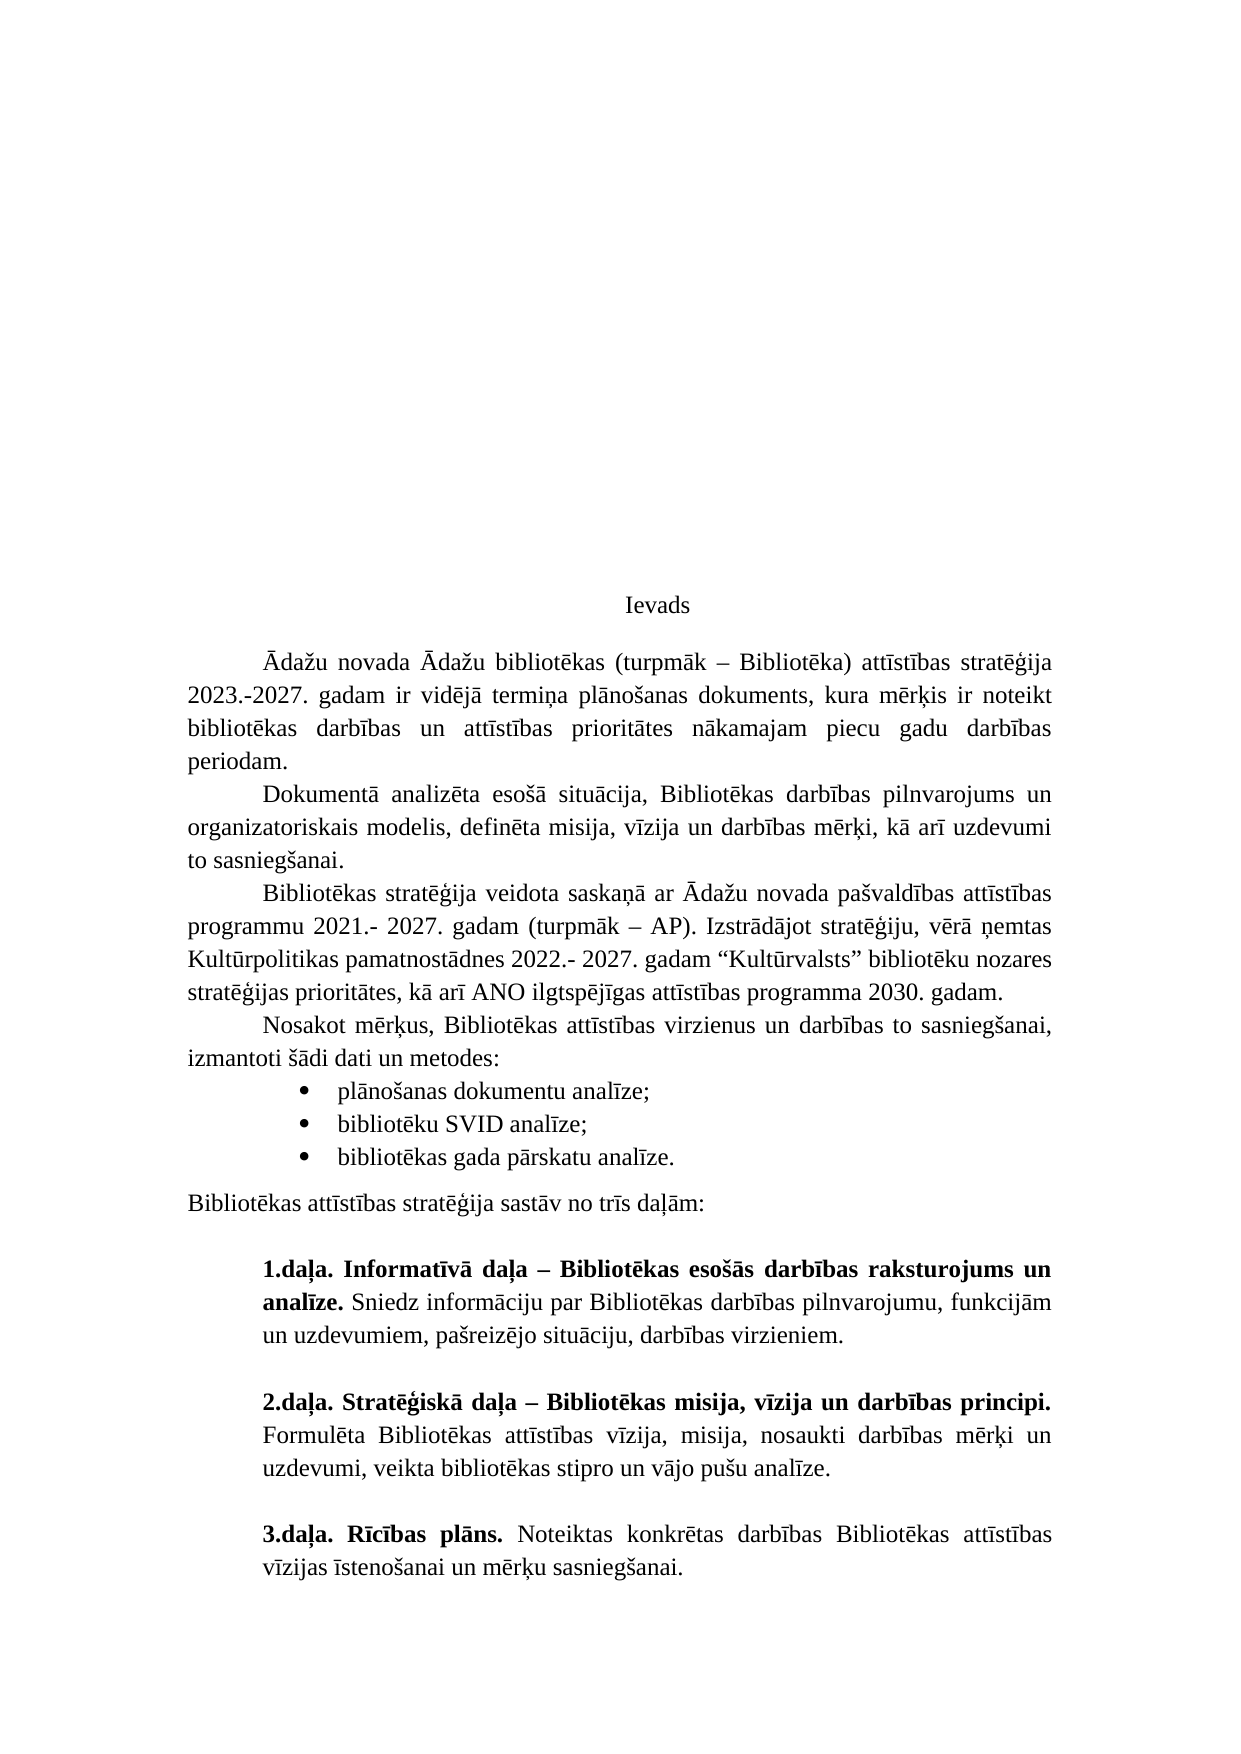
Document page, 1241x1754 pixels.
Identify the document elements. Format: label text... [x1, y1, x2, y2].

text 1.daļa. Informatīvā daļa – Bibliotēkas esošās darbības raksturojums un analīze. Sniedz informāciju par Bibliotēkas darbības pilnvarojumu, funkcijām un uzdevumiem, pašreizējo situāciju, darbības virzieniem. [262, 1254, 1053, 1349]
text Bibliotēkas attīstības stratēģija sastāv no trīs daļām: [187, 1188, 1053, 1217]
text Ievads [187, 590, 1053, 618]
list bibliotēku SVID analīze; [300, 1109, 1053, 1138]
text Bibliotēkas stratēģija veidota saskaņā ar Ādažu novada pašvaldības attīstības programmu 2021.- 2027. gadam (turpmāk – AP). Izstrādājot stratēģiju, vērā ņemtas Kultūrpolitikas pamatnostādnes 2022.- 2027. gadam “Kultūrvalsts” bibliotēku nozares stratēģijas prioritātes, kā arī ANO ilgtspējīgas attīstības programma 2030. gadam. [187, 878, 1053, 1006]
text Ādažu novada Ādažu bibliotēkas (turpmāk – Bibliotēka) attīstības stratēģija 2023.-2027. gadam ir vidējā termiņa plānošanas dokuments, kura mērķis ir noteikt bibliotēkas darbības un attīstības prioritātes nākamajam piecu gadu darbības periodam. [187, 647, 1053, 775]
list plānošanas dokumentu analīze; [300, 1076, 1053, 1105]
text 2.daļa. Stratēģiskā daļa – Bibliotēkas misija, vīzija un darbības principi. Formulēta Bibliotēkas attīstības vīzija, misija, nosaukti darbības mērķi un uzdevumi, veikta bibliotēkas stipro un vājo pušu analīze. [262, 1387, 1053, 1482]
text Nosakot mērķus, Bibliotēkas attīstības virzienus un darbības to sasniegšanai, izmantoti šādi dati un metodes: [187, 1010, 1053, 1072]
text Dokumentā analizēta esošā situācija, Bibliotēkas darbības pilnvarojums un organizatoriskais modelis, definēta misija, vīzija un darbības mērķi, kā arī uzdevumi to sasniegšanai. [187, 779, 1053, 874]
text 3.daļa. Rīcības plāns. Noteiktas konkrētas darbības Bibliotēkas attīstības vīzijas īstenošanai un mērķu sasniegšanai. [262, 1519, 1053, 1581]
list bibliotēkas gada pārskatu analīze. [300, 1142, 1053, 1171]
